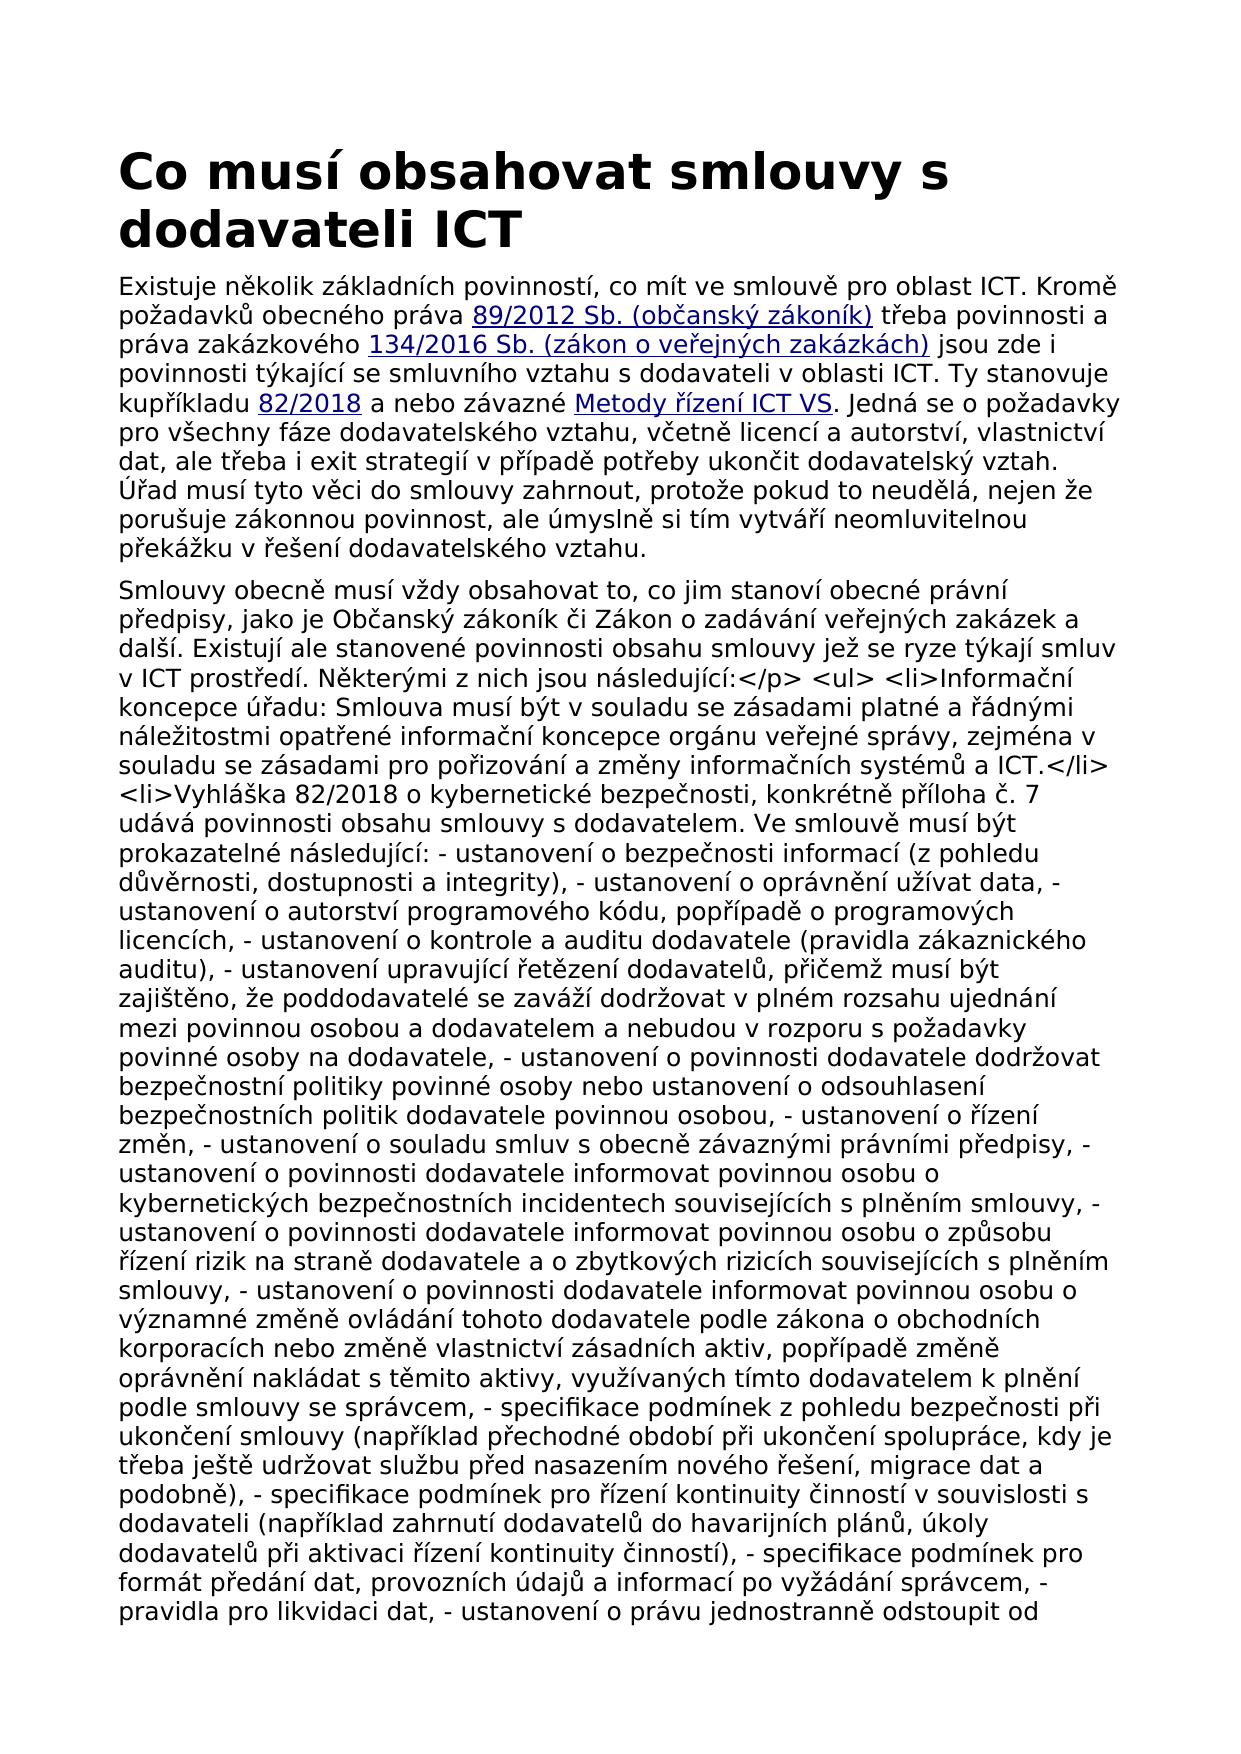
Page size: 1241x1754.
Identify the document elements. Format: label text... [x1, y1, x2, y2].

subtitle Co musí obsahovat smlouvy s dodavateli ICT [118, 143, 1122, 259]
text Existuje několik základních povinností, co mít ve smlouvě pro oblast ICT. Kromě požadavků obecného práva 89/2012 Sb. (občanský zákoník) třeba povinnosti a práva zakázkového 134/2016 Sb. (zákon o veřejných zakázkách) jsou zde i povinnosti týkající se smluvního vztahu s dodavateli v oblasti ICT. Ty stanovuje kupříkladu 82/2018 a nebo závazné Metody řízení ICT VS. Jedná se o požadavky pro všechny fáze dodavatelského vztahu, včetně licencí a autorství, vlastnictví dat, ale třeba i exit strategií v případě potřeby ukončit dodavatelský vztah. Úřad musí tyto věci do smlouvy zahrnout, protože pokud to neudělá, nejen že porušuje zákonnou povinnost, ale úmyslně si tím vytváří neomluvitelnou překážku v řešení dodavatelského vztahu. [118, 272, 1122, 564]
text Smlouvy obecně musí vždy obsahovat to, co jim stanoví obecné právní předpisy, jako je Občanský zákoník či Zákon o zadávání veřejných zakázek a další. Existují ale stanovené povinnosti obsahu smlouvy jež se ryze týkají smluv v ICT prostředí. Některými z nich jsou následující:</p> <ul> <li>Informační koncepce úřadu: Smlouva musí být v souladu se zásadami platné a řádnými náležitostmi opatřené informační koncepce orgánu veřejné správy, zejména v souladu se zásadami pro pořizování a změny informačních systémů a ICT.</li> <li>Vyhláška 82/2018 o kybernetické bezpečnosti, konkrétně příloha č. 7 udává povinnosti obsahu smlouvy s dodavatelem. Ve smlouvě musí být prokazatelné následující: - ustanovení o bezpečnosti informací (z pohledu důvěrnosti, dostupnosti a integrity), - ustanovení o oprávnění užívat data, - ustanovení o autorství programového kódu, popřípadě o programových licencích, - ustanovení o kontrole a auditu dodavatele (pravidla zákaznického auditu), - ustanovení upravující řetězení dodavatelů, přičemž musí být zajištěno, že poddodavatelé se zaváží dodržovat v plném rozsahu ujednání mezi povinnou osobou a dodavatelem a nebudou v rozporu s požadavky povinné osoby na dodavatele, - ustanovení o povinnosti dodavatele dodržovat bezpečnostní politiky povinné osoby nebo ustanovení o odsouhlasení bezpečnostních politik dodavatele povinnou osobou, - ustanovení o řízení změn, - ustanovení o souladu smluv s obecně závaznými právními předpisy, - ustanovení o povinnosti dodavatele informovat povinnou osobu o kybernetických bezpečnostních incidentech souvisejících s plněním smlouvy, - ustanovení o povinnosti dodavatele informovat povinnou osobu o způsobu řízení rizik na straně dodavatele a o zbytkových rizicích souvisejících s plněním smlouvy, - ustanovení o povinnosti dodavatele informovat povinnou osobu o významné změně ovládání tohoto dodavatele podle zákona o obchodních korporacích nebo změně vlastnictví zásadních aktiv, popřípadě změně oprávnění nakládat s těmito aktivy, využívaných tímto dodavatelem k plnění podle smlouvy se správcem, - specifikace podmínek z pohledu bezpečnosti při ukončení smlouvy (například přechodné období při ukončení spolupráce, kdy je třeba ještě udržovat službu před nasazením nového řešení, migrace dat a podobně), - specifikace podmínek pro řízení kontinuity činností v souvislosti s dodavateli (například zahrnutí dodavatelů do havarijních plánů, úkoly dodavatelů při aktivaci řízení kontinuity činností), - specifikace podmínek pro formát předání dat, provozních údajů a informací po vyžádání správcem, - pravidla pro likvidaci dat, - ustanovení o právu jednostranně odstoupit od [118, 576, 1122, 1626]
